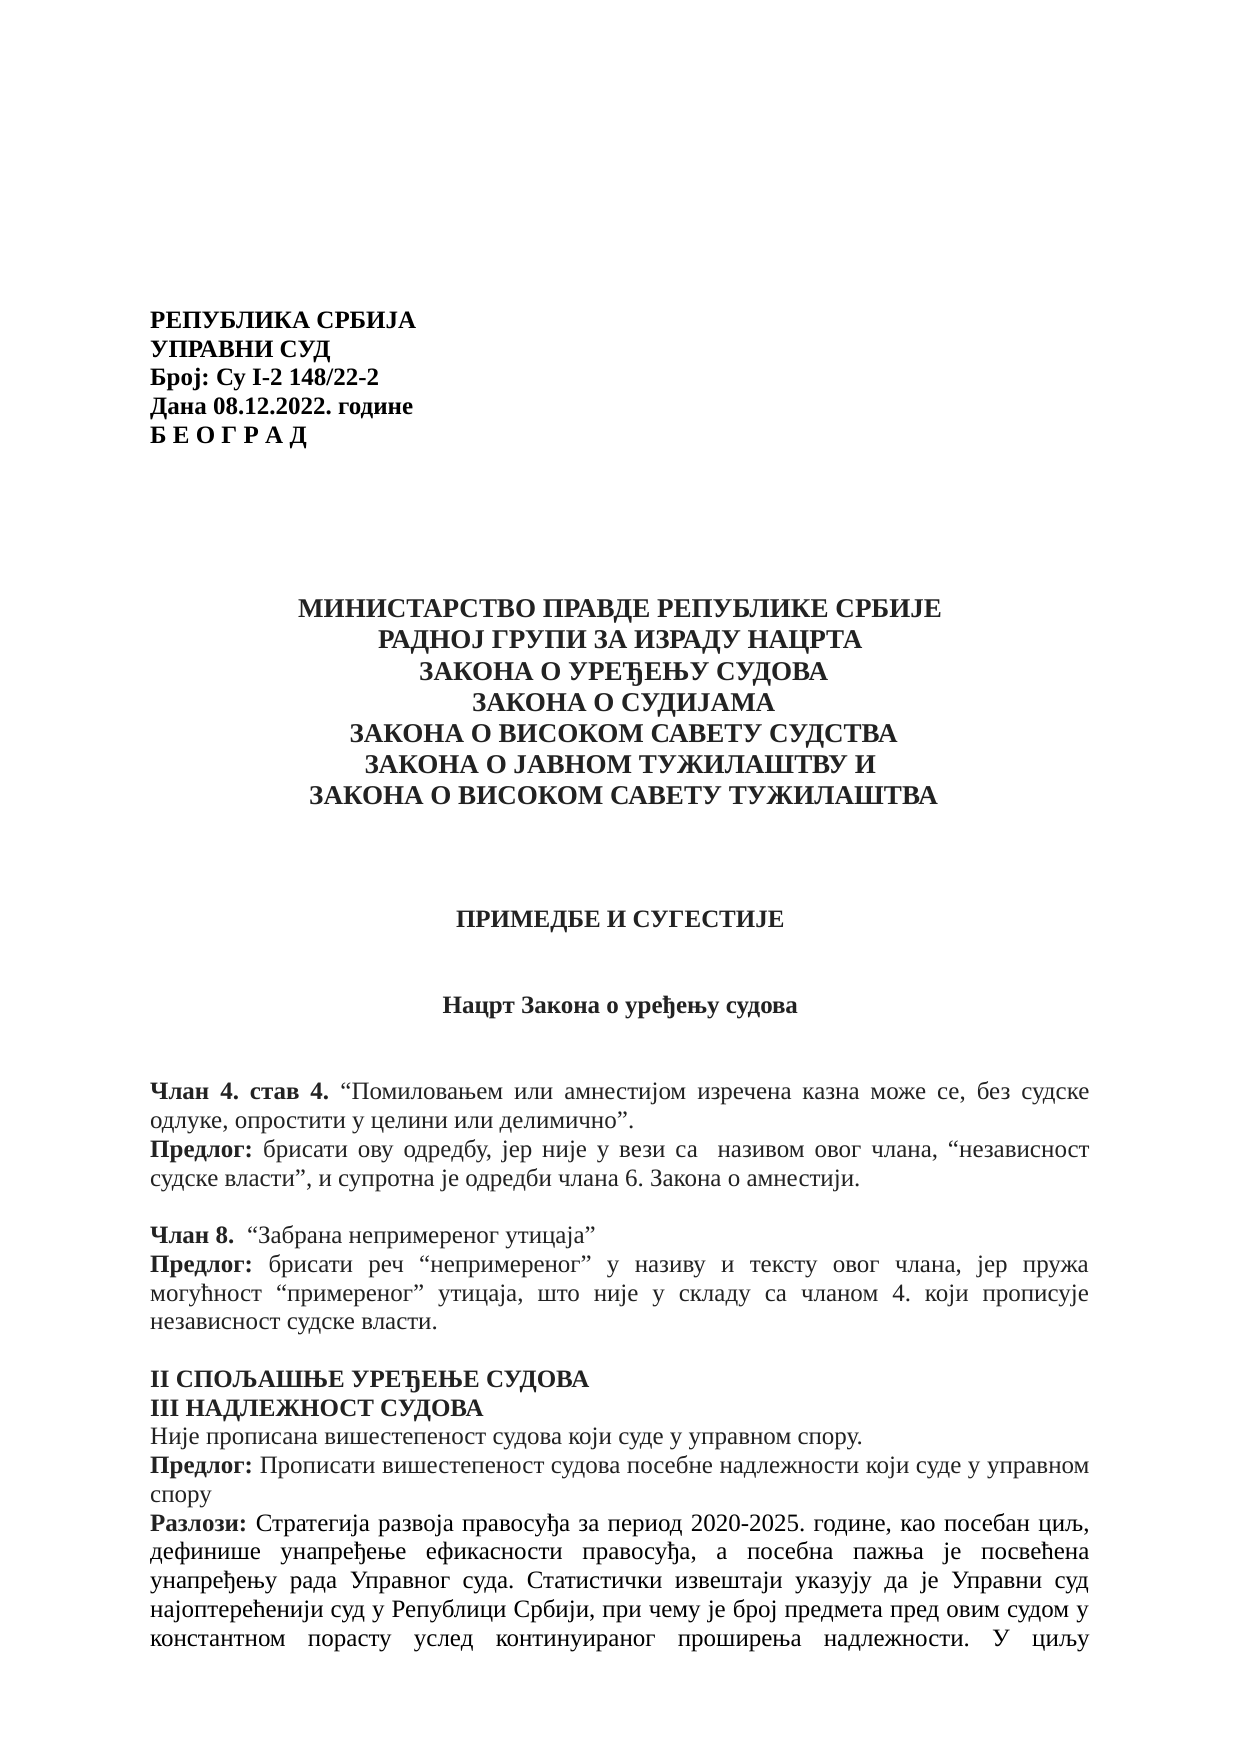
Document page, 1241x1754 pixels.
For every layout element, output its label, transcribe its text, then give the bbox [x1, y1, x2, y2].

text УПРАВНИ СУД [150, 334, 1090, 362]
text Дана 08.12.2022. године [150, 391, 1090, 420]
text ЗАКОНА О СУДИЈАМА [150, 686, 1090, 717]
text Није прописана вишестепеност судова који суде у управном спору. [150, 1421, 1090, 1450]
text Б Е О Г Р А Д [150, 420, 1090, 449]
text II СПОЉАШЊЕ УРЕЂЕЊЕ СУДОВА [150, 1364, 1090, 1393]
text ЗАКОНА О ВИСОКОМ САВЕТУ ТУЖИЛАШТВА [150, 779, 1090, 811]
text III НАДЛЕЖНОСТ СУДОВА [150, 1393, 1090, 1421]
text ЗАКОНА О УРЕЂЕЊУ СУДОВА [150, 655, 1090, 686]
text Разлози: Стратегија развоја правосуђа за период 2020-2025. године, као посебан циљ, дефинише унапређење ефикасности правосуђа, а посебна пажња је посвећена унапређењу рада Управног суда. Статистички извештаји указују да је Управни суд најоптерећенији суд у Републици Србији, при чему је број предмета пред овим судом у константном порасту услед континуираног проширења надлежности. У циљу [150, 1508, 1090, 1651]
text Члан 4. став 4. “Помиловањем или амнестијом изречена казна може се, без судске одлуке, опростити у целини или делимично”. [150, 1076, 1090, 1134]
text ЗАКОНА О ЈАВНОМ ТУЖИЛАШТВУ И [150, 748, 1090, 779]
text ПРИМЕДБЕ И СУГЕСТИЈЕ [150, 904, 1090, 933]
text МИНИСТАРСТВО ПРАВДЕ РЕПУБЛИКЕ СРБИЈЕ [150, 592, 1090, 624]
text Број: Су I-2 148/22-2 [150, 362, 1090, 391]
text ЗАКОНА О ВИСОКОМ САВЕТУ СУДСТВА [150, 717, 1090, 748]
text РАДНОЈ ГРУПИ ЗА ИЗРАДУ НАЦРТА [150, 624, 1090, 655]
text Нацрт Закона о уређењу судова [150, 990, 1090, 1019]
text РЕПУБЛИКА СРБИЈА [150, 305, 1090, 334]
text Предлог: Прописати вишестепеност судова посебне надлежности који суде у управном спору [150, 1450, 1090, 1508]
text Предлог: брисати ову одредбу, јер није у вези са називом овог члана, “независност судске власти”, и супротна је одредби члана 6. Закона о амнестији. [150, 1134, 1090, 1191]
text Члан 8. “Забрана непримереног утицаја” [150, 1220, 1090, 1249]
text Предлог: брисати реч “непримереног” у називу и тексту овог члана, јер пружа могућност “примереног” утицаја, што није у складу са чланом 4. који прописује независност судске власти. [150, 1249, 1090, 1335]
